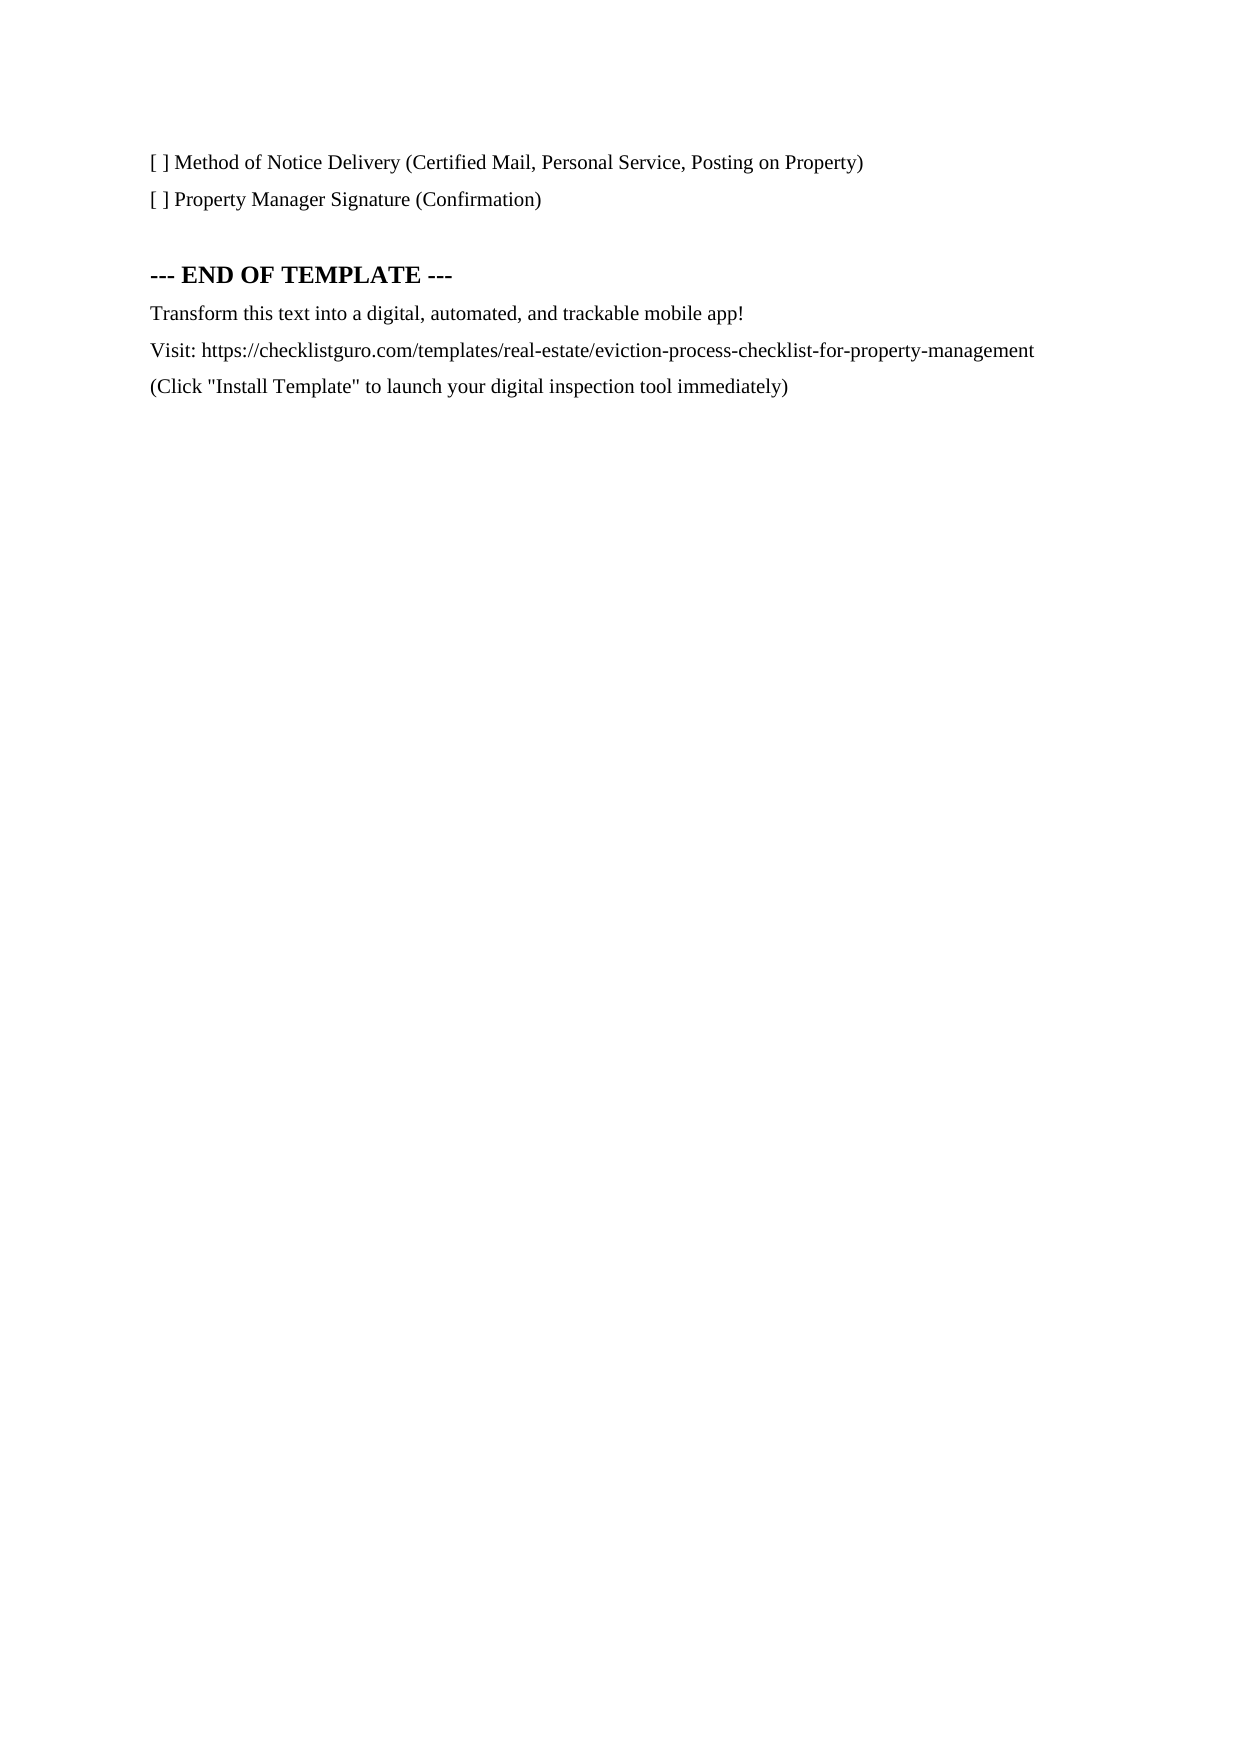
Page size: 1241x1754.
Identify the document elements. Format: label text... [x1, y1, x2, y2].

text --- END OF TEMPLATE --- [150, 260, 1090, 288]
text Transform this text into a digital, automated, and trackable mobile app! [150, 301, 1090, 325]
text (Click "Install Template" to launch your digital inspection tool immediately) [150, 374, 1090, 398]
text [ ] Property Manager Signature (Confirmation) [150, 187, 1090, 211]
text Visit: https://checklistguro.com/templates/real-estate/eviction-process-checklist-for-property-management [150, 337, 1090, 362]
text [ ] Method of Notice Delivery (Certified Mail, Personal Service, Posting on Property) [150, 150, 1090, 174]
